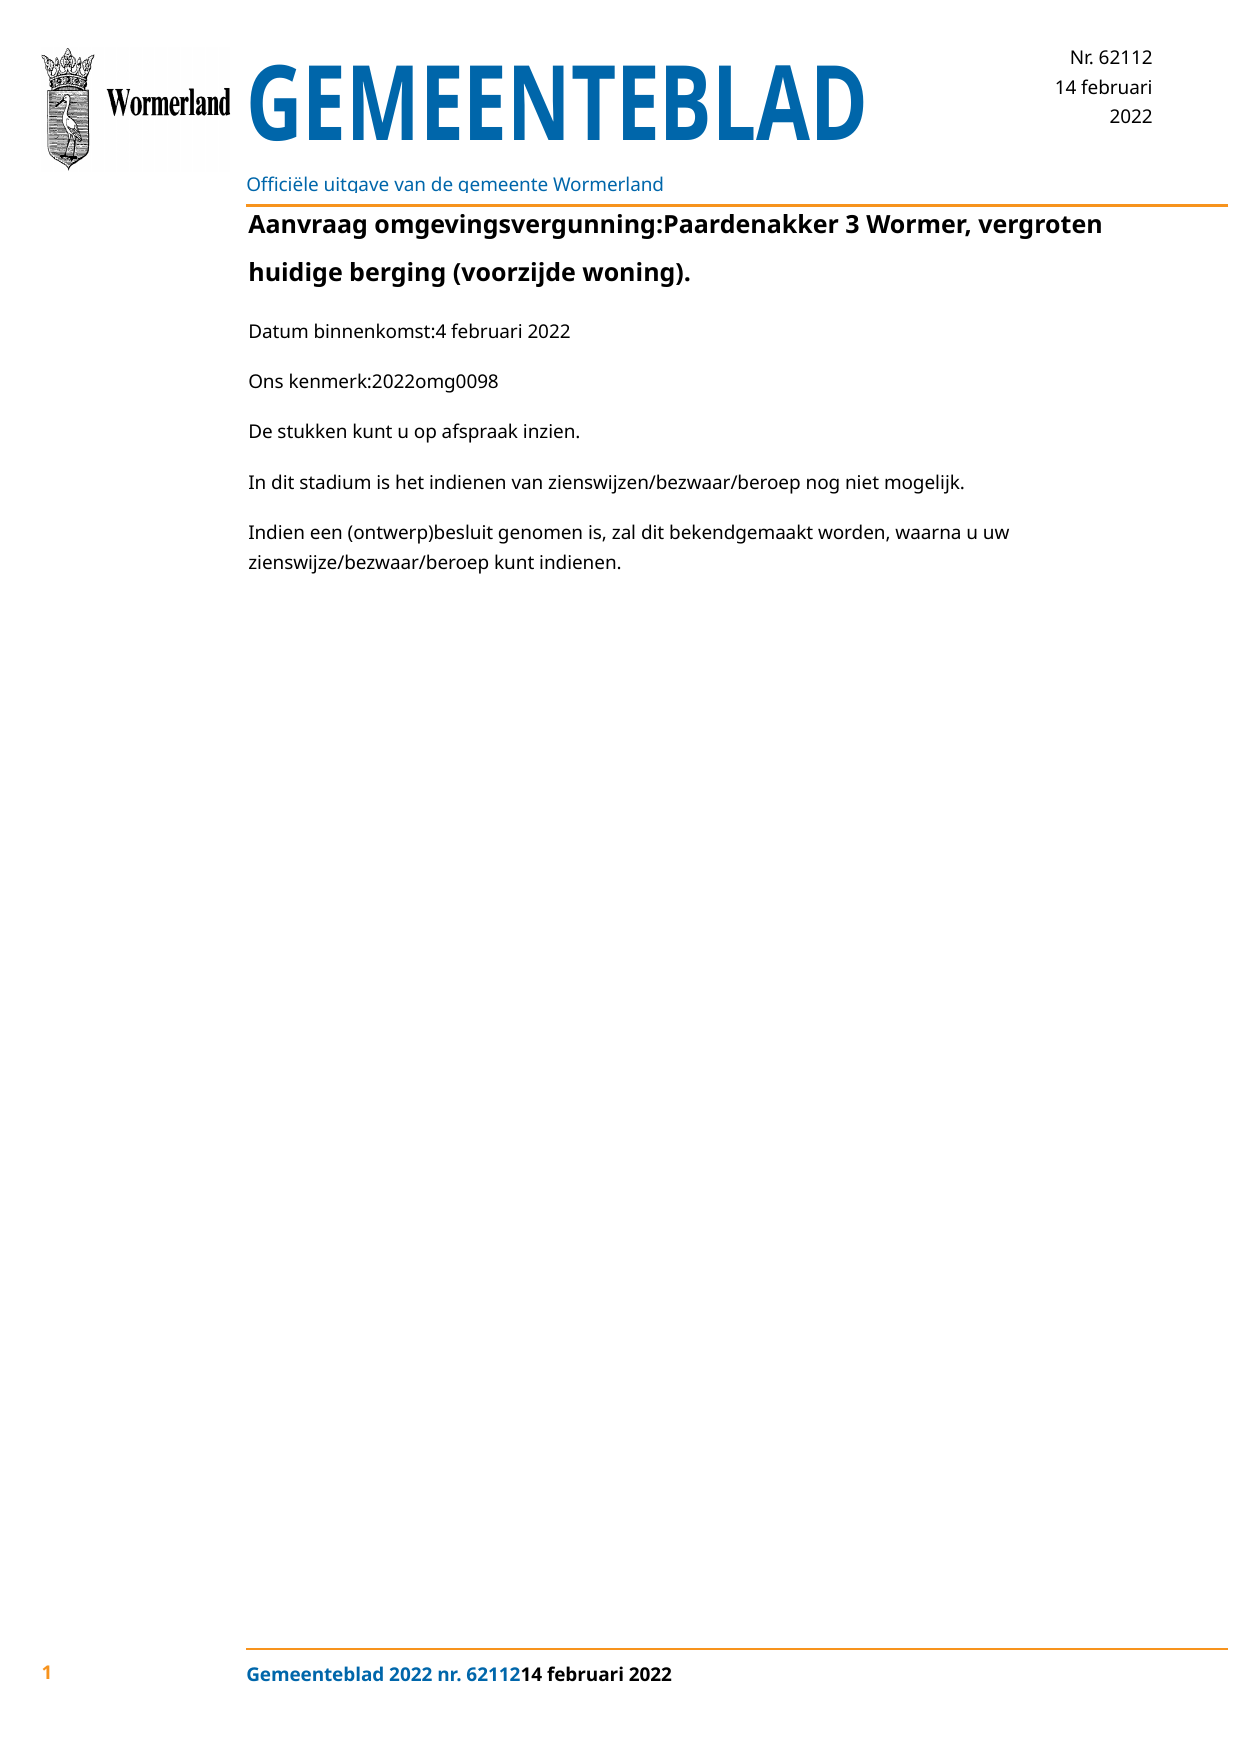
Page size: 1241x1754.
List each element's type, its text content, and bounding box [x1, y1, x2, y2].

text Aanvraag omgevingsvergunning:Paardenakker 3 Wormer, vergroten huidige berging (voorzijde woning). [248, 207, 1152, 288]
text Ons kenmerk:2022omg0098 [248, 368, 1152, 394]
text De stukken kunt u op afspraak inzien. [248, 419, 1152, 444]
text Datum binnenkomst:4 februari 2022 [248, 318, 1152, 344]
text Indien een (ontwerp)besluit genomen is, zal dit bekendgemaakt worden, waarna u uw zienswijze/bezwaar/beroep kunt indienen. [248, 519, 1152, 575]
text In dit stadium is het indienen van zienswijzen/bezwaar/beroep nog niet mogelijk. [248, 469, 1152, 495]
picture [41, 47, 231, 172]
